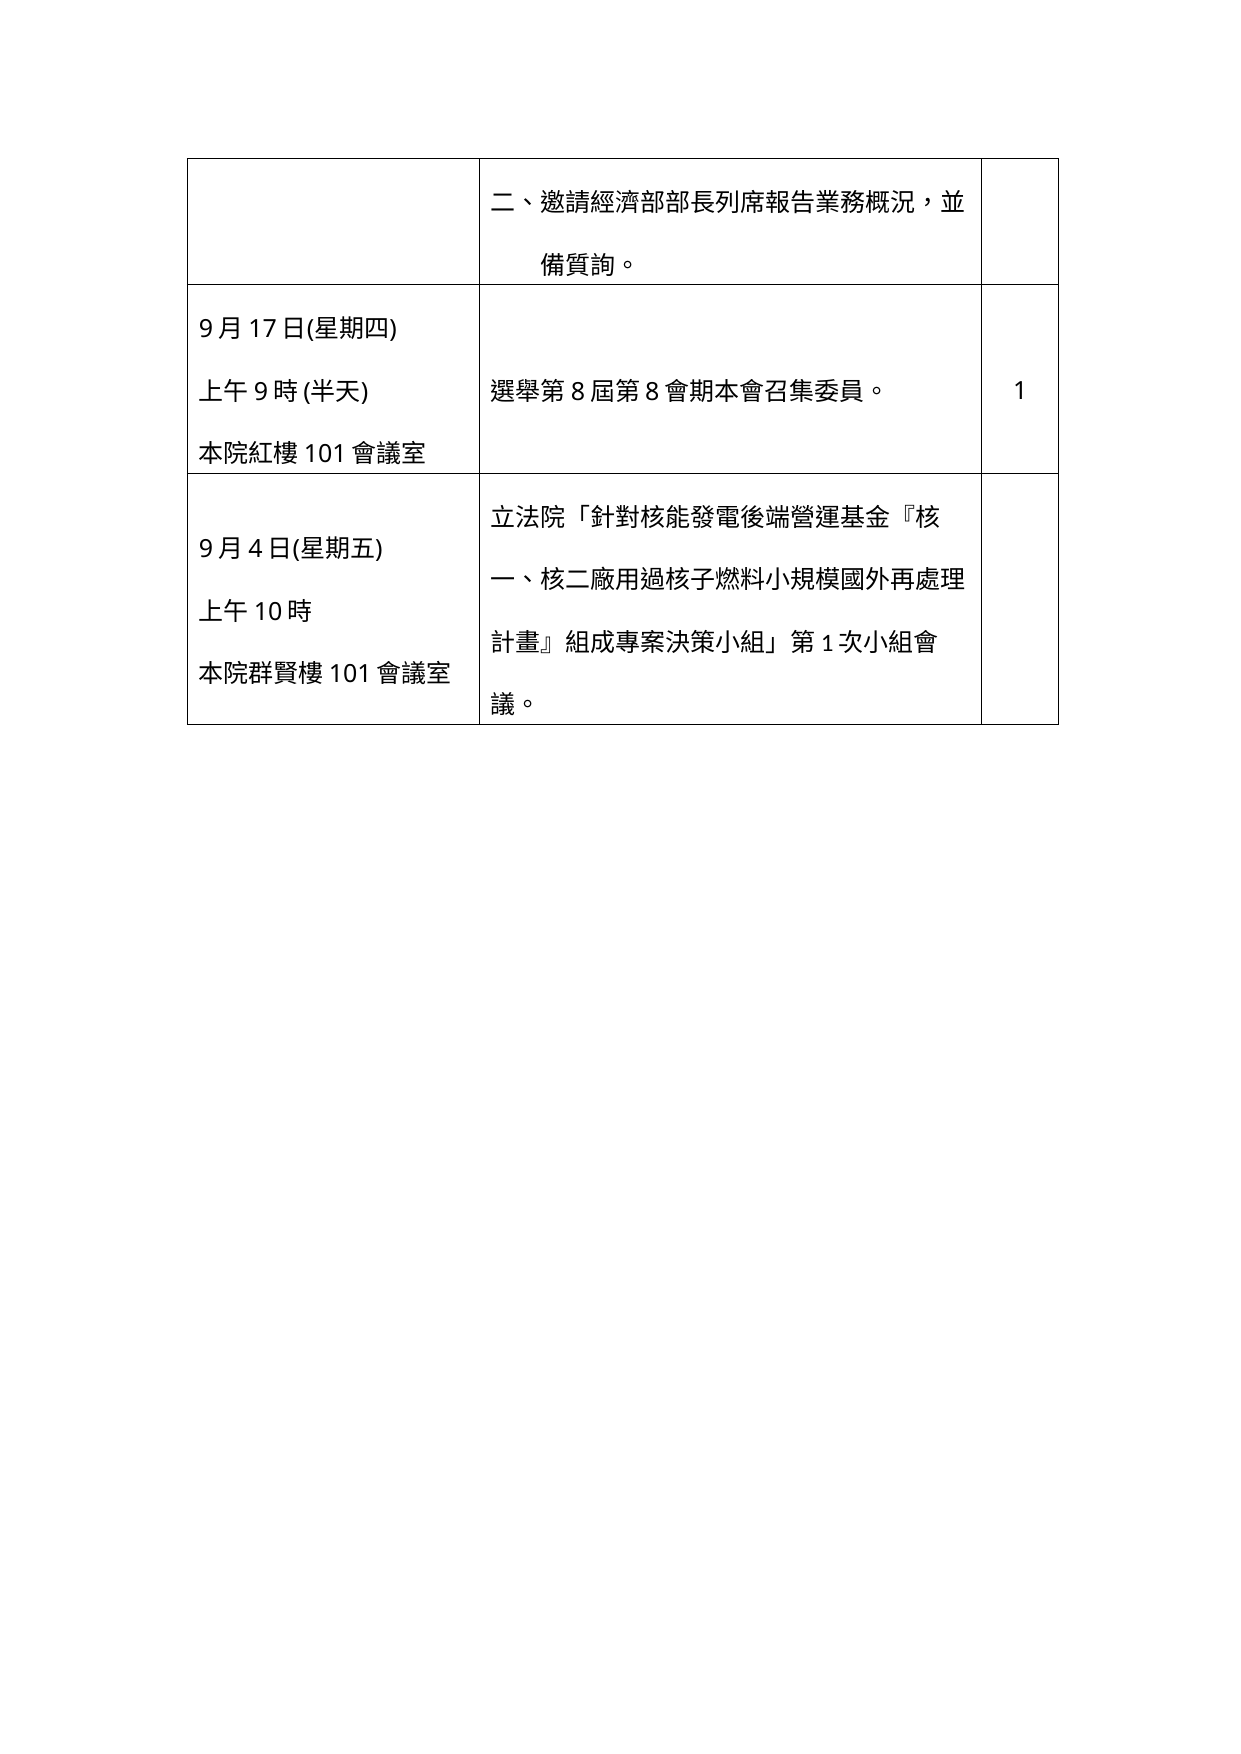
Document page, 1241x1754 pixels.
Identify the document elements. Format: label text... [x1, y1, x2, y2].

table_cell 二、邀請經濟部部長列席報告業務概況，並備質詢。 [480, 159, 981, 284]
table_cell [982, 159, 1058, 284]
table_cell 1 [982, 285, 1058, 473]
table_cell [188, 159, 479, 284]
table_cell 選舉第8屆第8會期本會召集委員。 [480, 285, 981, 473]
table_cell 立法院「針對核能發電後端營運基金『核一、核二廠用過核子燃料小規模國外再處理計畫』組成專案決策小組」第1次小組會議。 [480, 474, 981, 724]
table_cell 9月4日(星期五) 上午10時 本院群賢樓101會議室 [188, 474, 479, 724]
table_cell [982, 474, 1058, 724]
table_cell 9月17日(星期四) 上午9時 (半天) 本院紅樓101會議室 [188, 285, 479, 473]
